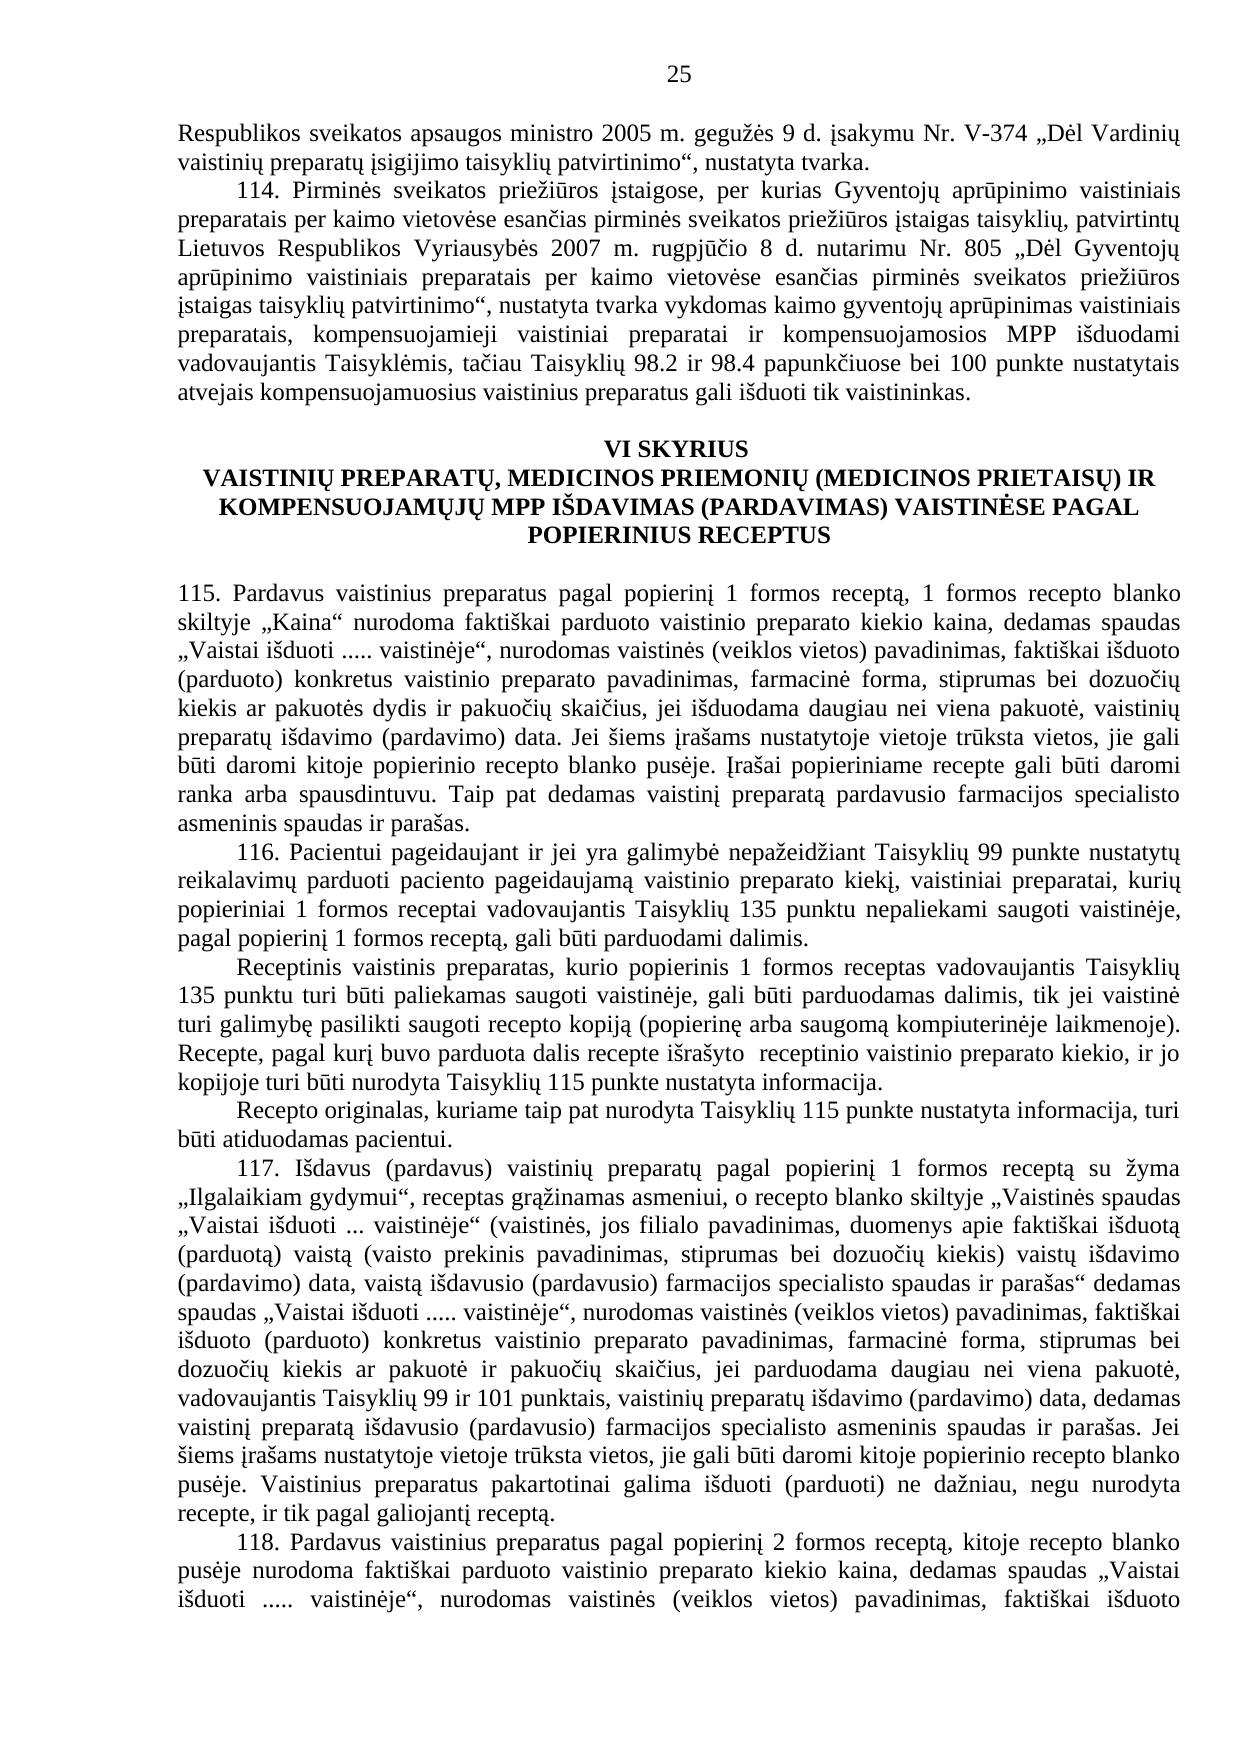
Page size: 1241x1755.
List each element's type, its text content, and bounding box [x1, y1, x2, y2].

text 118. Pardavus vaistinius preparatus pagal popierinį 2 formos receptą, kitoje recepto blanko pusėje nurodoma faktiškai parduoto vaistinio preparato kiekio kaina, dedamas spaudas „Vaistai išduoti ..... vaistinėje“, nurodomas vaistinės (veiklos vietos) pavadinimas, faktiškai išduoto [177, 1527, 1181, 1613]
text VAISTINIŲ PREPARATŲ, MEDICINOS PRIEMONIŲ (MEDICINOS PRIETAISŲ) IR KOMPENSUOJAMŲJŲ MPP IŠDAVIMAS (PARDAVIMAS) VAISTINĖSE PAGAL POPIERINIUS RECEPTUS [177, 463, 1181, 549]
text Respublikos sveikatos apsaugos ministro 2005 m. gegužės 9 d. įsakymu Nr. V-374 „Dėl Vardinių vaistinių preparatų įsigijimo taisyklių patvirtinimo“, nustatyta tvarka. [177, 118, 1181, 176]
text Recepto originalas, kuriame taip pat nurodyta Taisyklių 115 punkte nustatyta informacija, turi būti atiduodamas pacientui. [177, 1096, 1181, 1153]
text 117. Išdavus (pardavus) vaistinių preparatų pagal popierinį 1 formos receptą su žyma „Ilgalaikiam gydymui“, receptas grąžinamas asmeniui, o recepto blanko skiltyje „Vaistinės spaudas „Vaistai išduoti ... vaistinėje“ (vaistinės, jos filialo pavadinimas, duomenys apie faktiškai išduotą (parduotą) vaistą (vaisto prekinis pavadinimas, stiprumas bei dozuočių kiekis) vaistų išdavimo (pardavimo) data, vaistą išdavusio (pardavusio) farmacijos specialisto spaudas ir parašas“ dedamas spaudas „Vaistai išduoti ..... vaistinėje“, nurodomas vaistinės (veiklos vietos) pavadinimas, faktiškai išduoto (parduoto) konkretus vaistinio preparato pavadinimas, farmacinė forma, stiprumas bei dozuočių kiekis ar pakuotė ir pakuočių skaičius, jei parduodama daugiau nei viena pakuotė, vadovaujantis Taisyklių 99 ir 101 punktais, vaistinių preparatų išdavimo (pardavimo) data, dedamas vaistinį preparatą išdavusio (pardavusio) farmacijos specialisto asmeninis spaudas ir parašas. Jei šiems įrašams nustatytoje vietoje trūksta vietos, jie gali būti daromi kitoje popierinio recepto blanko pusėje. Vaistinius preparatus pakartotinai galima išduoti (parduoti) ne dažniau, negu nurodyta recepte, ir tik pagal galiojantį receptą. [177, 1153, 1181, 1527]
text 116. Pacientui pageidaujant ir jei yra galimybė nepažeidžiant Taisyklių 99 punkte nustatytų reikalavimų parduoti paciento pageidaujamą vaistinio preparato kiekį, vaistiniai preparatai, kurių popieriniai 1 formos receptai vadovaujantis Taisyklių 135 punktu nepaliekami saugoti vaistinėje, pagal popierinį 1 formos receptą, gali būti parduodami dalimis. [177, 837, 1181, 952]
text Receptinis vaistinis preparatas, kurio popierinis 1 formos receptas vadovaujantis Taisyklių 135 punktu turi būti paliekamas saugoti vaistinėje, gali būti parduodamas dalimis, tik jei vaistinė turi galimybę pasilikti saugoti recepto kopiją (popierinę arba saugomą kompiuterinėje laikmenoje). Recepte, pagal kurį buvo parduota dalis recepte išrašyto receptinio vaistinio preparato kiekio, ir jo kopijoje turi būti nurodyta Taisyklių 115 punkte nustatyta informacija. [177, 952, 1181, 1096]
text 114. Pirminės sveikatos priežiūros įstaigose, per kurias Gyventojų aprūpinimo vaistiniais preparatais per kaimo vietovėse esančias pirminės sveikatos priežiūros įstaigas taisyklių, patvirtintų Lietuvos Respublikos Vyriausybės 2007 m. rugpjūčio 8 d. nutarimu Nr. 805 „Dėl Gyventojų aprūpinimo vaistiniais preparatais per kaimo vietovėse esančias pirminės sveikatos priežiūros įstaigas taisyklių patvirtinimo“, nustatyta tvarka vykdomas kaimo gyventojų aprūpinimas vaistiniais preparatais, kompensuojamieji vaistiniai preparatai ir kompensuojamosios MPP išduodami vadovaujantis Taisyklėmis, tačiau Taisyklių 98.2 ir 98.4 papunkčiuose bei 100 punkte nustatytais atvejais kompensuojamuosius vaistinius preparatus gali išduoti tik vaistininkas. [177, 176, 1181, 406]
text VI SKYRIUS [177, 434, 1181, 463]
text 115. Pardavus vaistinius preparatus pagal popierinį 1 formos receptą, 1 formos recepto blanko skiltyje „Kaina“ nurodoma faktiškai parduoto vaistinio preparato kiekio kaina, dedamas spaudas „Vaistai išduoti ..... vaistinėje“, nurodomas vaistinės (veiklos vietos) pavadinimas, faktiškai išduoto (parduoto) konkretus vaistinio preparato pavadinimas, farmacinė forma, stiprumas bei dozuočių kiekis ar pakuotės dydis ir pakuočių skaičius, jei išduodama daugiau nei viena pakuotė, vaistinių preparatų išdavimo (pardavimo) data. Jei šiems įrašams nustatytoje vietoje trūksta vietos, jie gali būti daromi kitoje popierinio recepto blanko pusėje. Įrašai popieriniame recepte gali būti daromi ranka arba spausdintuvu. Taip pat dedamas vaistinį preparatą pardavusio farmacijos specialisto asmeninis spaudas ir parašas. [177, 578, 1181, 837]
